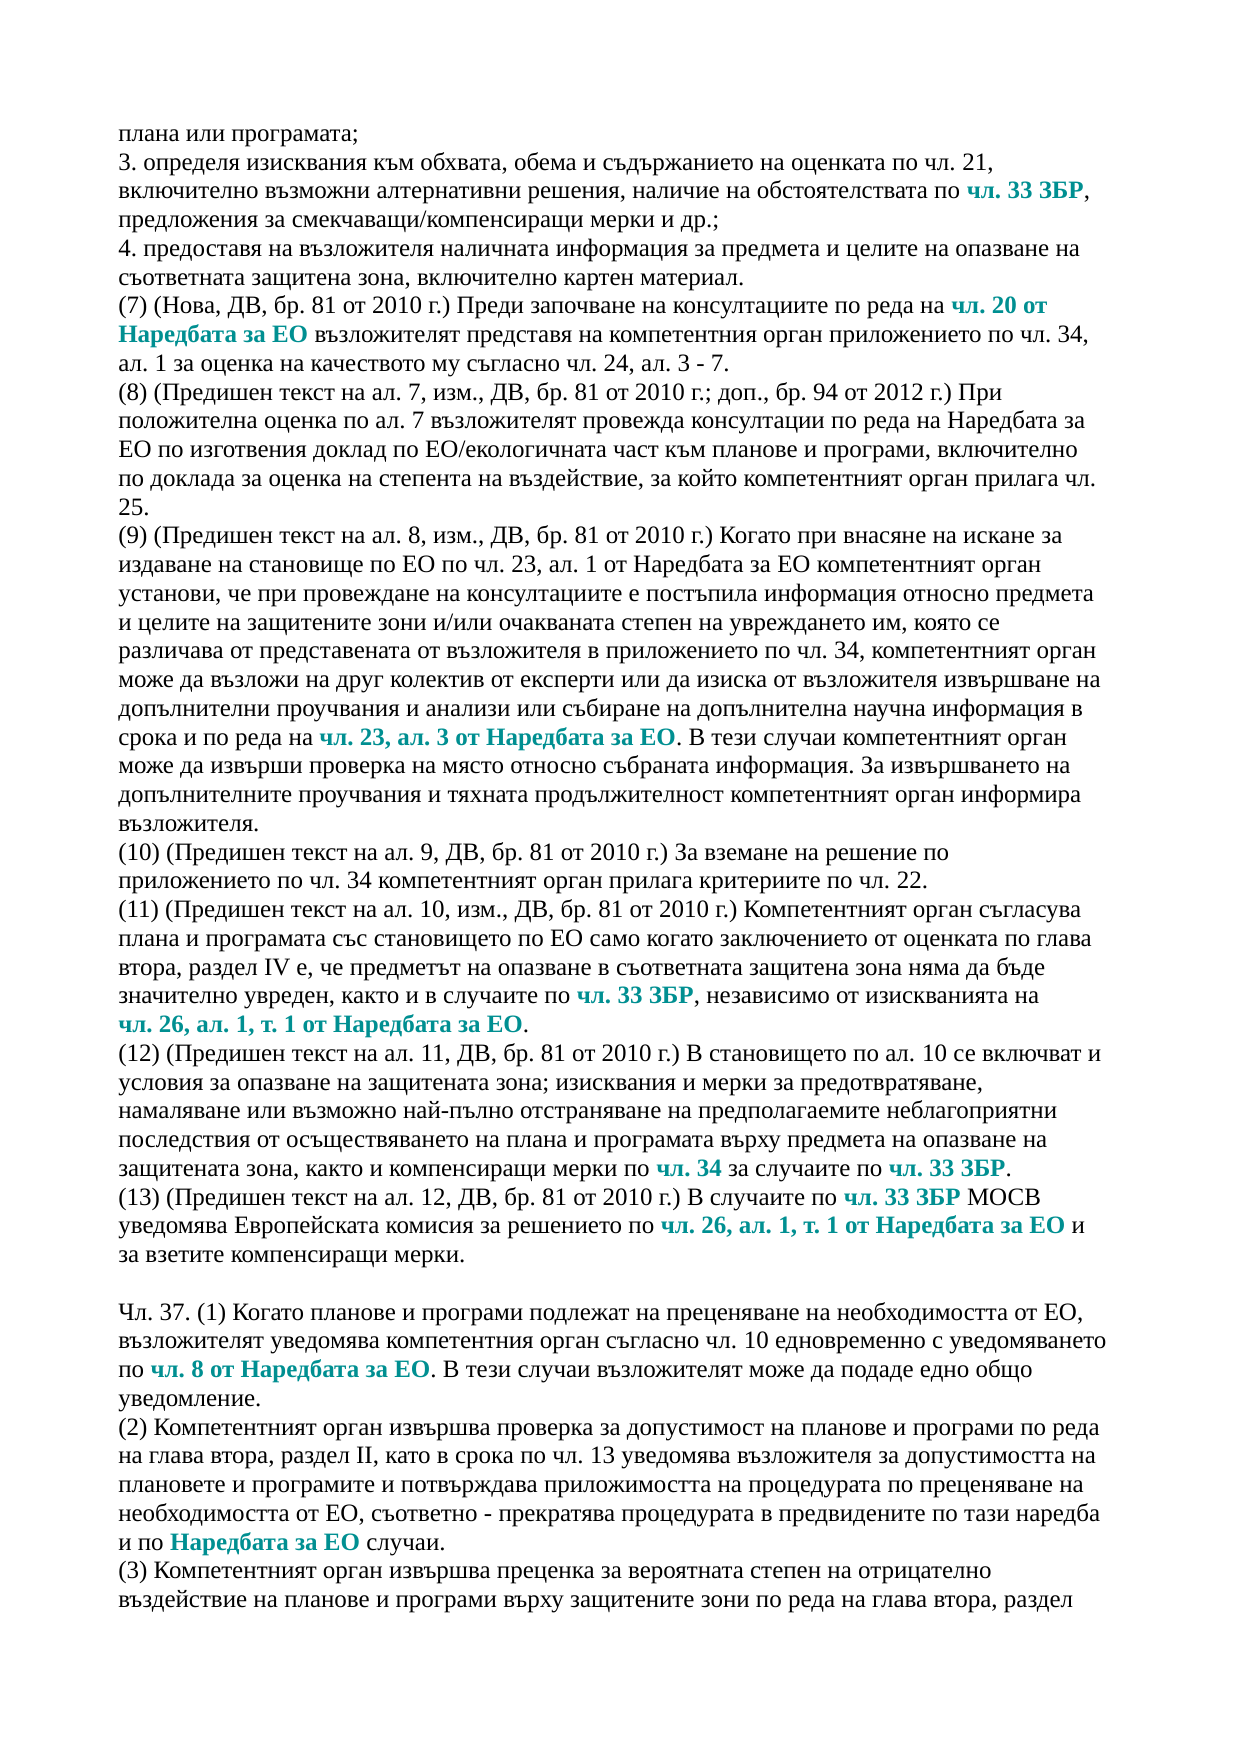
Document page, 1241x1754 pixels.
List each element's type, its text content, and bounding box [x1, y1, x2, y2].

table_header плана или програмата; 3. определя изисквания към обхвата, обема и съдържанието на оценката по чл. 21, включително възможни алтернативни решения, наличие на обстоятелствата по чл. 33 ЗБР, предложения за смекчаващи/компенсиращи мерки и др.; 4. предоставя на възложителя наличната информация за предмета и целите на опазване на съответната защитена зона, включително картен материал. (7) (Нова, ДВ, бр. 81 от 2010 г.) Преди започване на консултациите по реда на чл. 20 от Наредбата за ЕО възложителят представя на компетентния орган приложението по чл. 34, ал. 1 за оценка на качеството му съгласно чл. 24, ал. 3 - 7. (8) (Предишен текст на ал. 7, изм., ДВ, бр. 81 от 2010 г.; доп., бр. 94 от 2012 г.) При положителна оценка по ал. 7 възложителят провежда консултации по реда на Наредбата за ЕО по изготвения доклад по ЕО/екологичната част към планове и програми, включително по доклада за оценка на степента на въздействие, за който компетентният орган прилага чл. 25. (9) (Предишен текст на ал. 8, изм., ДВ, бр. 81 от 2010 г.) Когато при внасяне на искане за издаване на становище по ЕО по чл. 23, ал. 1 от Наредбата за ЕО компетентният орган установи, че при провеждане на консултациите е постъпила информация относно предмета и целите на защитените зони и/или очакваната степен на увреждането им, която се различава от представената от възложителя в приложението по чл. 34, компетентният орган може да възложи на друг колектив от експерти или да изиска от възложителя извършване на допълнителни проучвания и анализи или събиране на допълнителна научна информация в срока и по реда на чл. 23, ал. 3 от Наредбата за ЕО. В тези случаи компетентният орган може да извърши проверка на място относно събраната информация. За извършването на допълнителните проучвания и тяхната продължителност компетентният орган информира възложителя. (10) (Предишен текст на ал. 9, ДВ, бр. 81 от 2010 г.) За вземане на решение по приложението по чл. 34 компетентният орган прилага критериите по чл. 22. (11) (Предишен текст на ал. 10, изм., ДВ, бр. 81 от 2010 г.) Компетентният орган съгласува плана и програмата със становището по ЕО само когато заключението от оценката по глава втора, раздел ІV е, че предметът на опазване в съответната защитена зона няма да бъде значително увреден, както и в случаите по чл. 33 ЗБР, независимо от изискванията на чл. 26, ал. 1, т. 1 от Наредбата за ЕО. (12) (Предишен текст на ал. 11, ДВ, бр. 81 от 2010 г.) В становището по ал. 10 се включват и условия за опазване на защитената зона; изисквания и мерки за предотвратяване, намаляване или възможно най-пълно отстраняване на предполагаемите неблагоприятни последствия от осъществяването на плана и програмата върху предмета на опазване на защитената зона, както и компенсиращи мерки по чл. 34 за случаите по чл. 33 ЗБР. (13) (Предишен текст на ал. 12, ДВ, бр. 81 от 2010 г.) В случаите по чл. 33 ЗБР МОСВ уведомява Европейската комисия за решението по чл. 26, ал. 1, т. 1 от Наредбата за ЕО и за взетите компенсиращи мерки. Чл. 37. (1) Когато планове и програми подлежат на преценяване на необходимостта от ЕО, възложителят уведомява компетентния орган съгласно чл. 10 едновременно с уведомяването по чл. 8 от Наредбата за ЕО. В тези случаи възложителят може да подаде едно общо уведомление. (2) Компетентният орган извършва проверка за допустимост на планове и програми по реда на глава втора, раздел II, като в срока по чл. 13 уведомява възложителя за допустимостта на плановете и програмите и потвърждава приложимостта на процедурата по преценяване на необходимостта от ЕО, съответно - прекратява процедурата в предвидените по тази наредба и по Наредбата за ЕО случаи. (3) Компетентният орган извършва преценка за вероятната степен на отрицателно въздействие на планове и програми върху защитените зони по реда на глава втора, раздел [107, 118, 1119, 1613]
